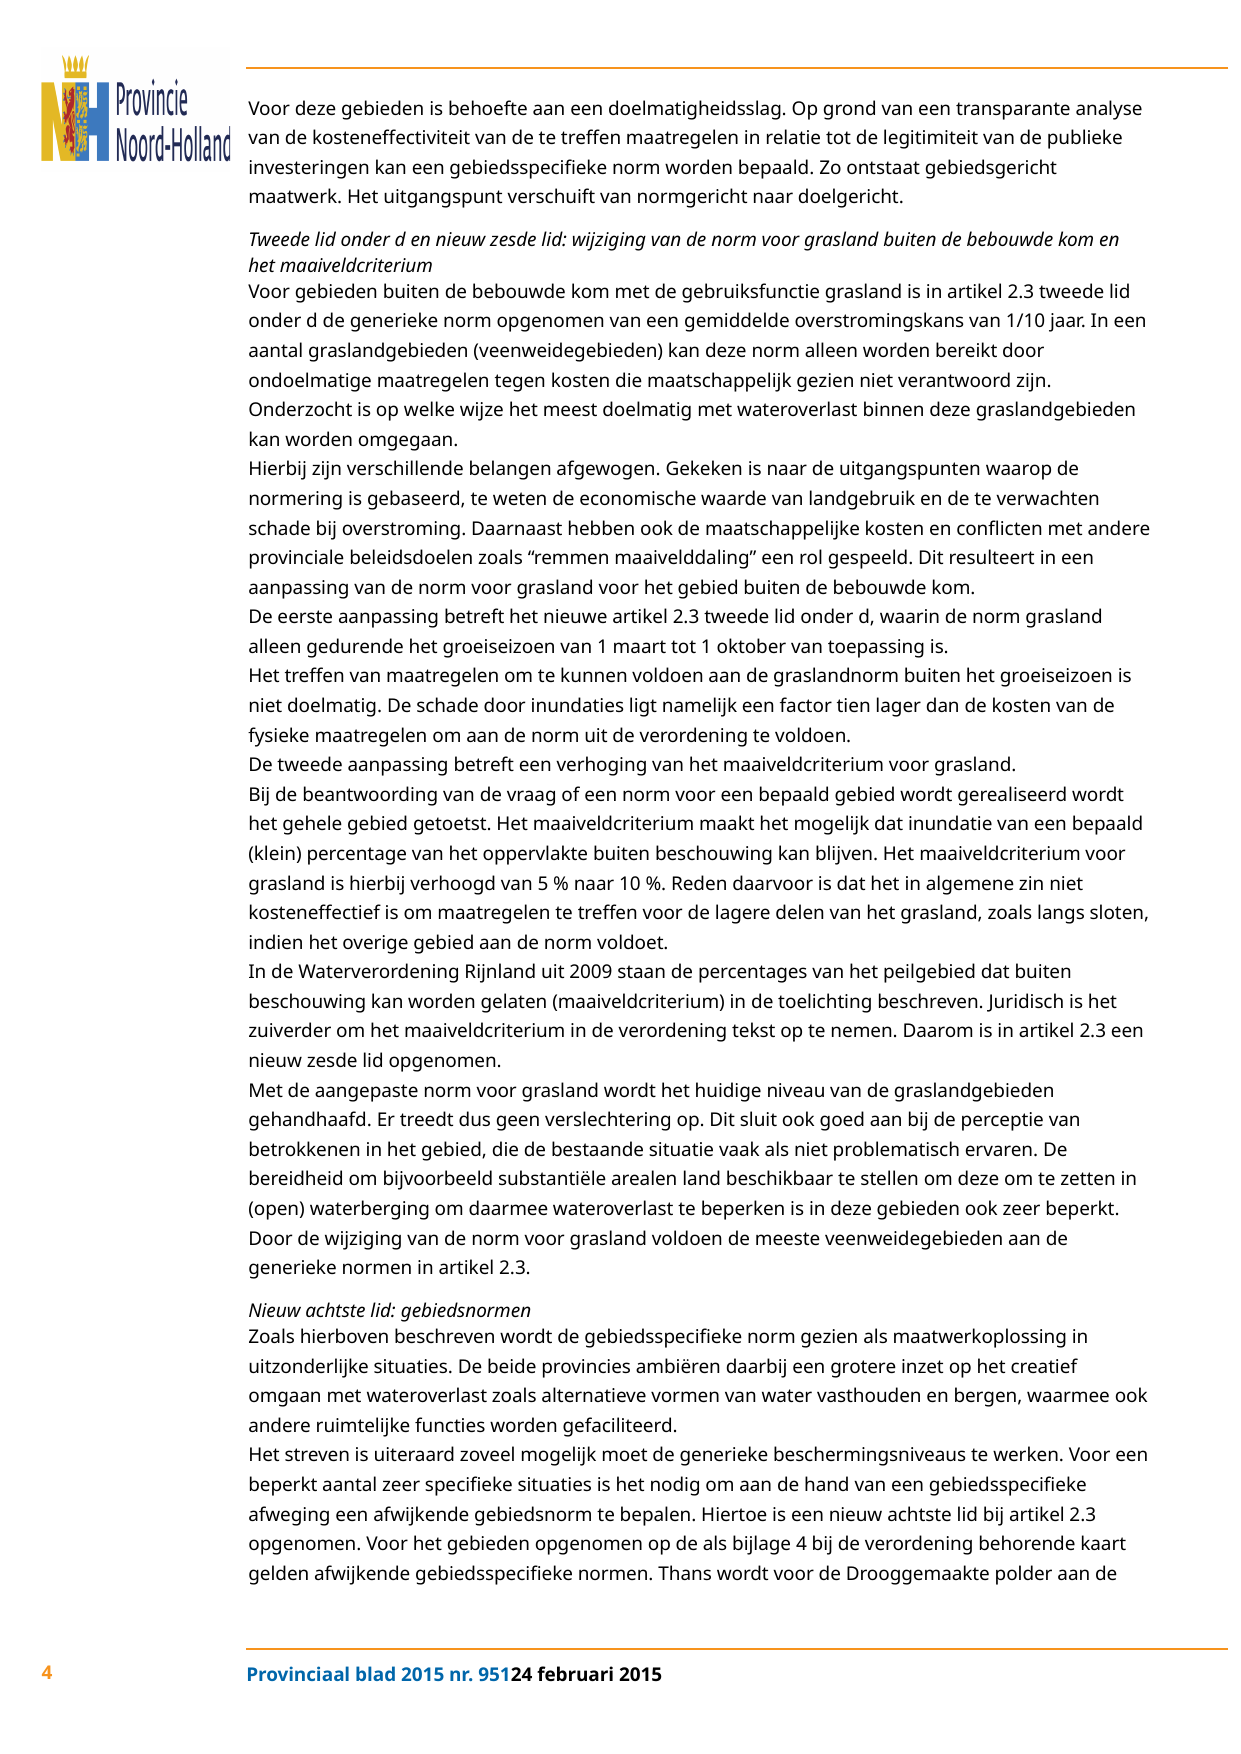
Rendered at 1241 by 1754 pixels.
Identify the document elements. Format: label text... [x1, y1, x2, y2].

text Door de wijziging van de norm voor grasland voldoen de meeste veenweidegebieden aan de generieke normen in artikel 2.3. [248, 1225, 1152, 1280]
text Met de aangepaste norm voor grasland wordt het huidige niveau van de graslandgebieden gehandhaafd. Er treedt dus geen verslechtering op. Dit sluit ook goed aan bij de perceptie van betrokkenen in het gebied, die de bestaande situatie vaak als niet problematisch ervaren. De bereidheid om bijvoorbeeld substantiële arealen land beschikbaar te stellen om deze om te zetten in (open) waterberging om daarmee wateroverlast te beperken is in deze gebieden ook zeer beperkt. [248, 1077, 1152, 1221]
text Nieuw achtste lid: gebiedsnormen [248, 1297, 1152, 1323]
text Het treffen van maatregelen om te kunnen voldoen aan de graslandnorm buiten het groeiseizoen is niet doelmatig. De schade door inundaties ligt namelijk een factor tien lager dan de kosten van de fysieke maatregelen om aan de norm uit de verordening te voldoen. [248, 663, 1152, 748]
text Bij de beantwoording van de vraag of een norm voor een bepaald gebied wordt gerealiseerd wordt het gehele gebied getoetst. Het maaiveldcriterium maakt het mogelijk dat inundatie van een bepaald (klein) percentage van het oppervlakte buiten beschouwing kan blijven. Het maaiveldcriterium voor grasland is hierbij verhoogd van 5 % naar 10 %. Reden daarvoor is dat het in algemene zin niet kosteneffectief is om maatregelen te treffen voor de lagere delen van het grasland, zoals langs sloten, indien het overige gebied aan de norm voldoet. [248, 781, 1152, 955]
text Zoals hierboven beschreven wordt de gebiedsspecifieke norm gezien als maatwerkoplossing in uitzonderlijke situaties. De beide provincies ambiëren daarbij een grotere inzet op het creatief omgaan met wateroverlast zoals alternatieve vormen van water vasthouden en bergen, waarmee ook andere ruimtelijke functies worden gefaciliteerd. [248, 1323, 1152, 1438]
text Hierbij zijn verschillende belangen afgewogen. Gekeken is naar de uitgangspunten waarop de normering is gebaseerd, te weten de economische waarde van landgebruik en de te verwachten schade bij overstroming. Daarnaast hebben ook de maatschappelijke kosten en conflicten met andere provinciale beleidsdoelen zoals “remmen maaivelddaling” een rol gespeeld. Dit resulteert in een aanpassing van de norm voor grasland voor het gebied buiten de bebouwde kom. [248, 456, 1152, 600]
text Tweede lid onder d en nieuw zesde lid: wijziging van de norm voor grasland buiten de bebouwde kom en het maaiveldcriterium [248, 227, 1152, 278]
text De tweede aanpassing betreft een verhoging van het maaiveldcriterium voor grasland. [248, 751, 1152, 777]
text Voor deze gebieden is behoefte aan een doelmatigheidsslag. Op grond van een transparante analyse van de kosteneffectiviteit van de te treffen maatregelen in relatie tot de legitimiteit van de publieke investeringen kan een gebiedsspecifieke norm worden bepaald. Zo ontstaat gebiedsgericht maatwerk. Het uitgangspunt verschuift van normgericht naar doelgericht. [248, 95, 1152, 209]
text In de Waterverordening Rijnland uit 2009 staan de percentages van het peilgebied dat buiten beschouwing kan worden gelaten (maaiveldcriterium) in de toelichting beschreven. Juridisch is het zuiverder om het maaiveldcriterium in de verordening tekst op te nemen. Daarom is in artikel 2.3 een nieuw zesde lid opgenomen. [248, 958, 1152, 1073]
text De eerste aanpassing betreft het nieuwe artikel 2.3 tweede lid onder d, waarin de norm grasland alleen gedurende het groeiseizoen van 1 maart tot 1 oktober van toepassing is. [248, 603, 1152, 659]
picture [41, 47, 231, 172]
text Het streven is uiteraard zoveel mogelijk moet de generieke beschermingsniveaus te werken. Voor een beperkt aantal zeer specifieke situaties is het nodig om aan de hand van een gebiedsspecifieke afweging een afwijkende gebiedsnorm te bepalen. Hiertoe is een nieuw achtste lid bij artikel 2.3 opgenomen. Voor het gebieden opgenomen op de als bijlage 4 bij de verordening behorende kaart gelden afwijkende gebiedsspecifieke normen. Thans wordt voor de Drooggemaakte polder aan de [248, 1442, 1152, 1586]
text Voor gebieden buiten de bebouwde kom met de gebruiksfunctie grasland is in artikel 2.3 tweede lid onder d de generieke norm opgenomen van een gemiddelde overstromingskans van 1/10 jaar. In een aantal graslandgebieden (veenweidegebieden) kan deze norm alleen worden bereikt door ondoelmatige maatregelen tegen kosten die maatschappelijk gezien niet verantwoord zijn. Onderzocht is op welke wijze het meest doelmatig met wateroverlast binnen deze graslandgebieden kan worden omgegaan. [248, 278, 1152, 452]
